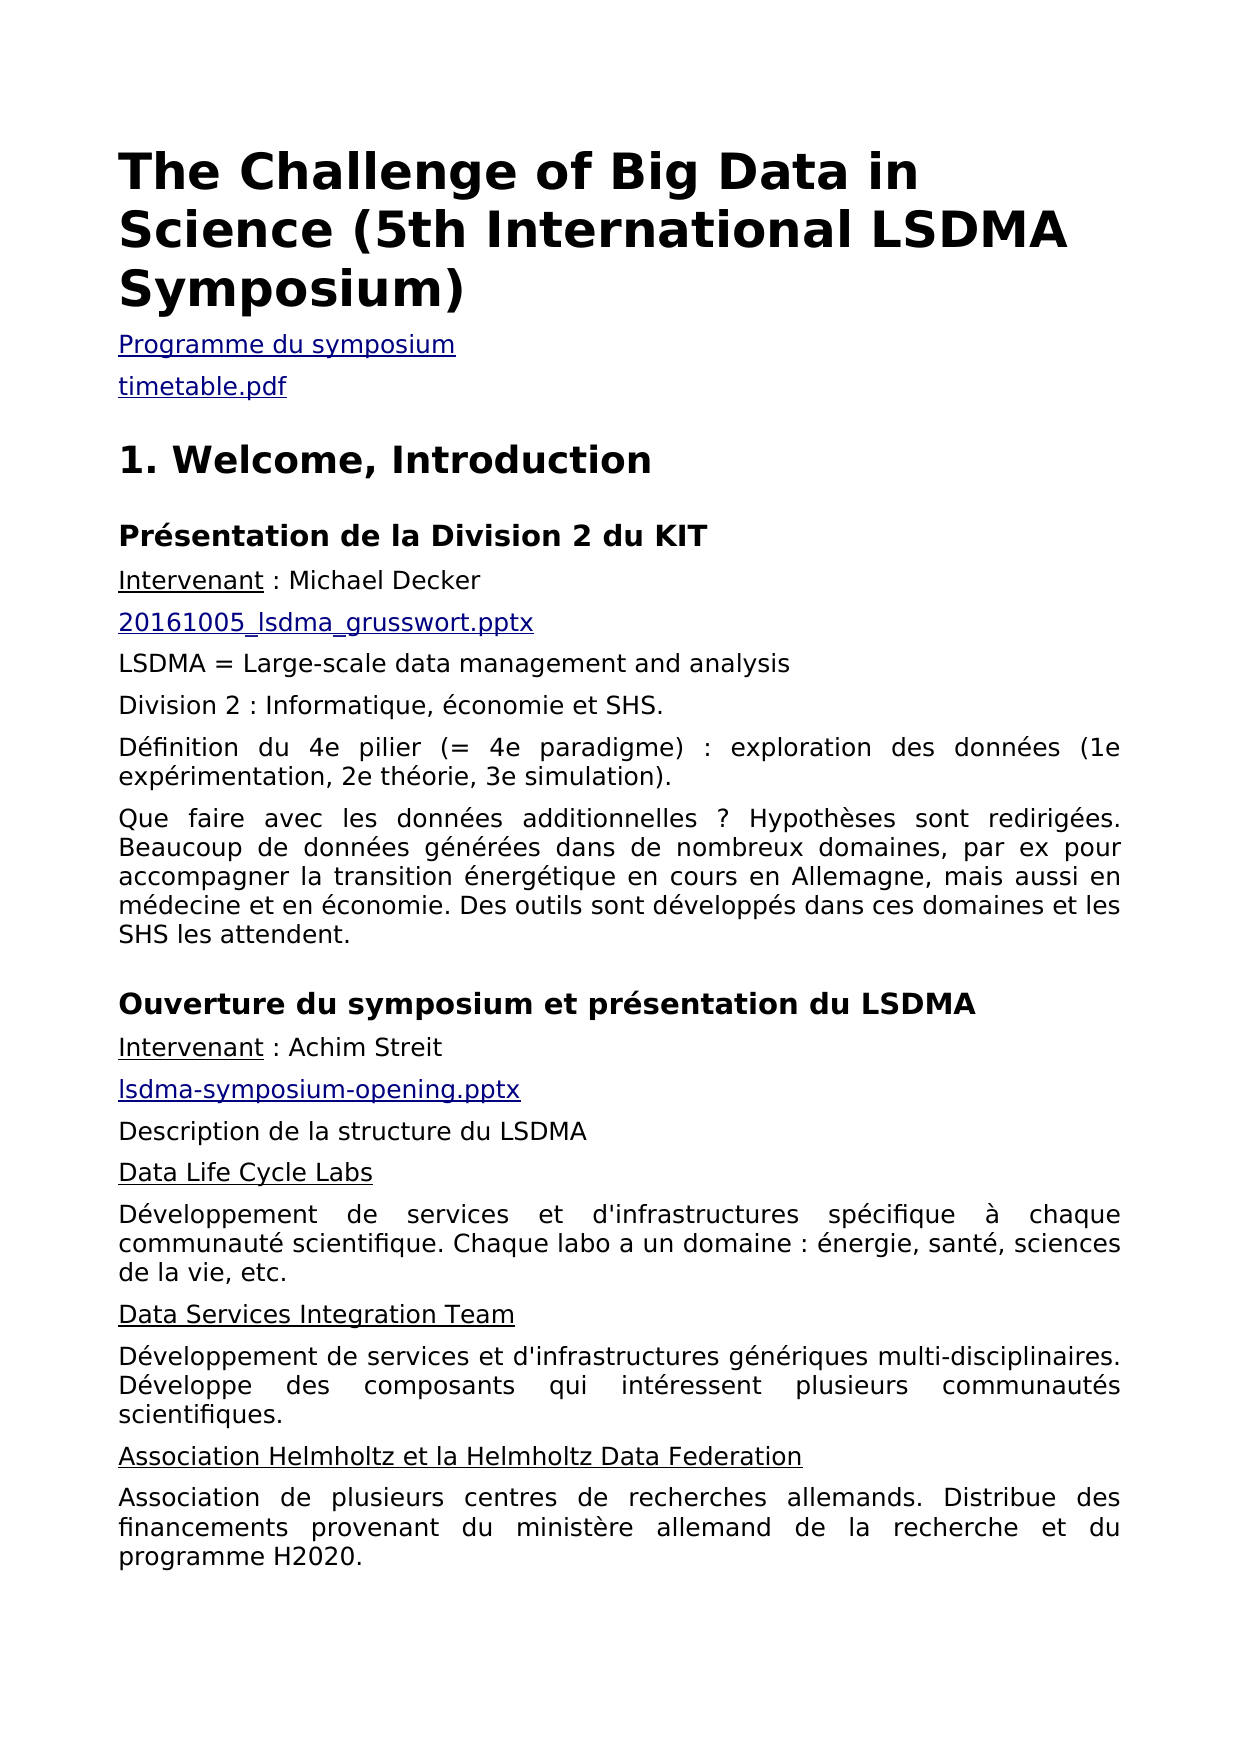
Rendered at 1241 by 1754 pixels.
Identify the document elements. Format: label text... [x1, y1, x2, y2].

text LSDMA = Large-scale data management and analysis [118, 649, 1122, 679]
text 20161005_lsdma_grusswort.pptx [118, 608, 1122, 637]
subtitle Présentation de la Division 2 du KIT [118, 520, 1122, 554]
text Association de plusieurs centres de recherches allemands. Distribue des financements provenant du ministère allemand de la recherche et du programme H2020. [118, 1483, 1122, 1571]
text Intervenant : Achim Streit [118, 1033, 1122, 1063]
subtitle The Challenge of Big Data in Science (5th International LSDMA Symposium) [118, 143, 1122, 318]
subtitle Ouverture du symposium et présentation du LSDMA [118, 987, 1122, 1021]
text Programme du symposium [118, 330, 1122, 359]
text Intervenant : Michael Decker [118, 566, 1122, 595]
text Data Services Integration Team [118, 1300, 1122, 1329]
text Que faire avec les données additionnelles ? Hypothèses sont redirigées. Beaucoup de données générées dans de nombreux domaines, par ex pour accompagner la transition énergétique en cours en Allemagne, mais aussi en médecine et en économie. Des outils sont développés dans ces domaines et les SHS les attendent. [118, 804, 1122, 949]
text Développement de services et d'infrastructures génériques multi-disciplinaires. Développe des composants qui intéressent plusieurs communautés scientifiques. [118, 1342, 1122, 1429]
text Description de la structure du LSDMA [118, 1117, 1122, 1146]
text Définition du 4e pilier (= 4e paradigme) : exploration des données (1e expérimentation, 2e théorie, 3e simulation). [118, 733, 1122, 791]
subtitle 1. Welcome, Introduction [118, 439, 1122, 482]
text Association Helmholtz et la Helmholtz Data Federation [118, 1442, 1122, 1471]
text timetable.pdf [118, 372, 1122, 401]
text Division 2 : Informatique, économie et SHS. [118, 691, 1122, 720]
text Développement de services et d'infrastructures spécifique à chaque communauté scientifique. Chaque labo a un domaine : énergie, santé, sciences de la vie, etc. [118, 1200, 1122, 1288]
text lsdma-symposium-opening.pptx [118, 1075, 1122, 1104]
text Data Life Cycle Labs [118, 1158, 1122, 1188]
